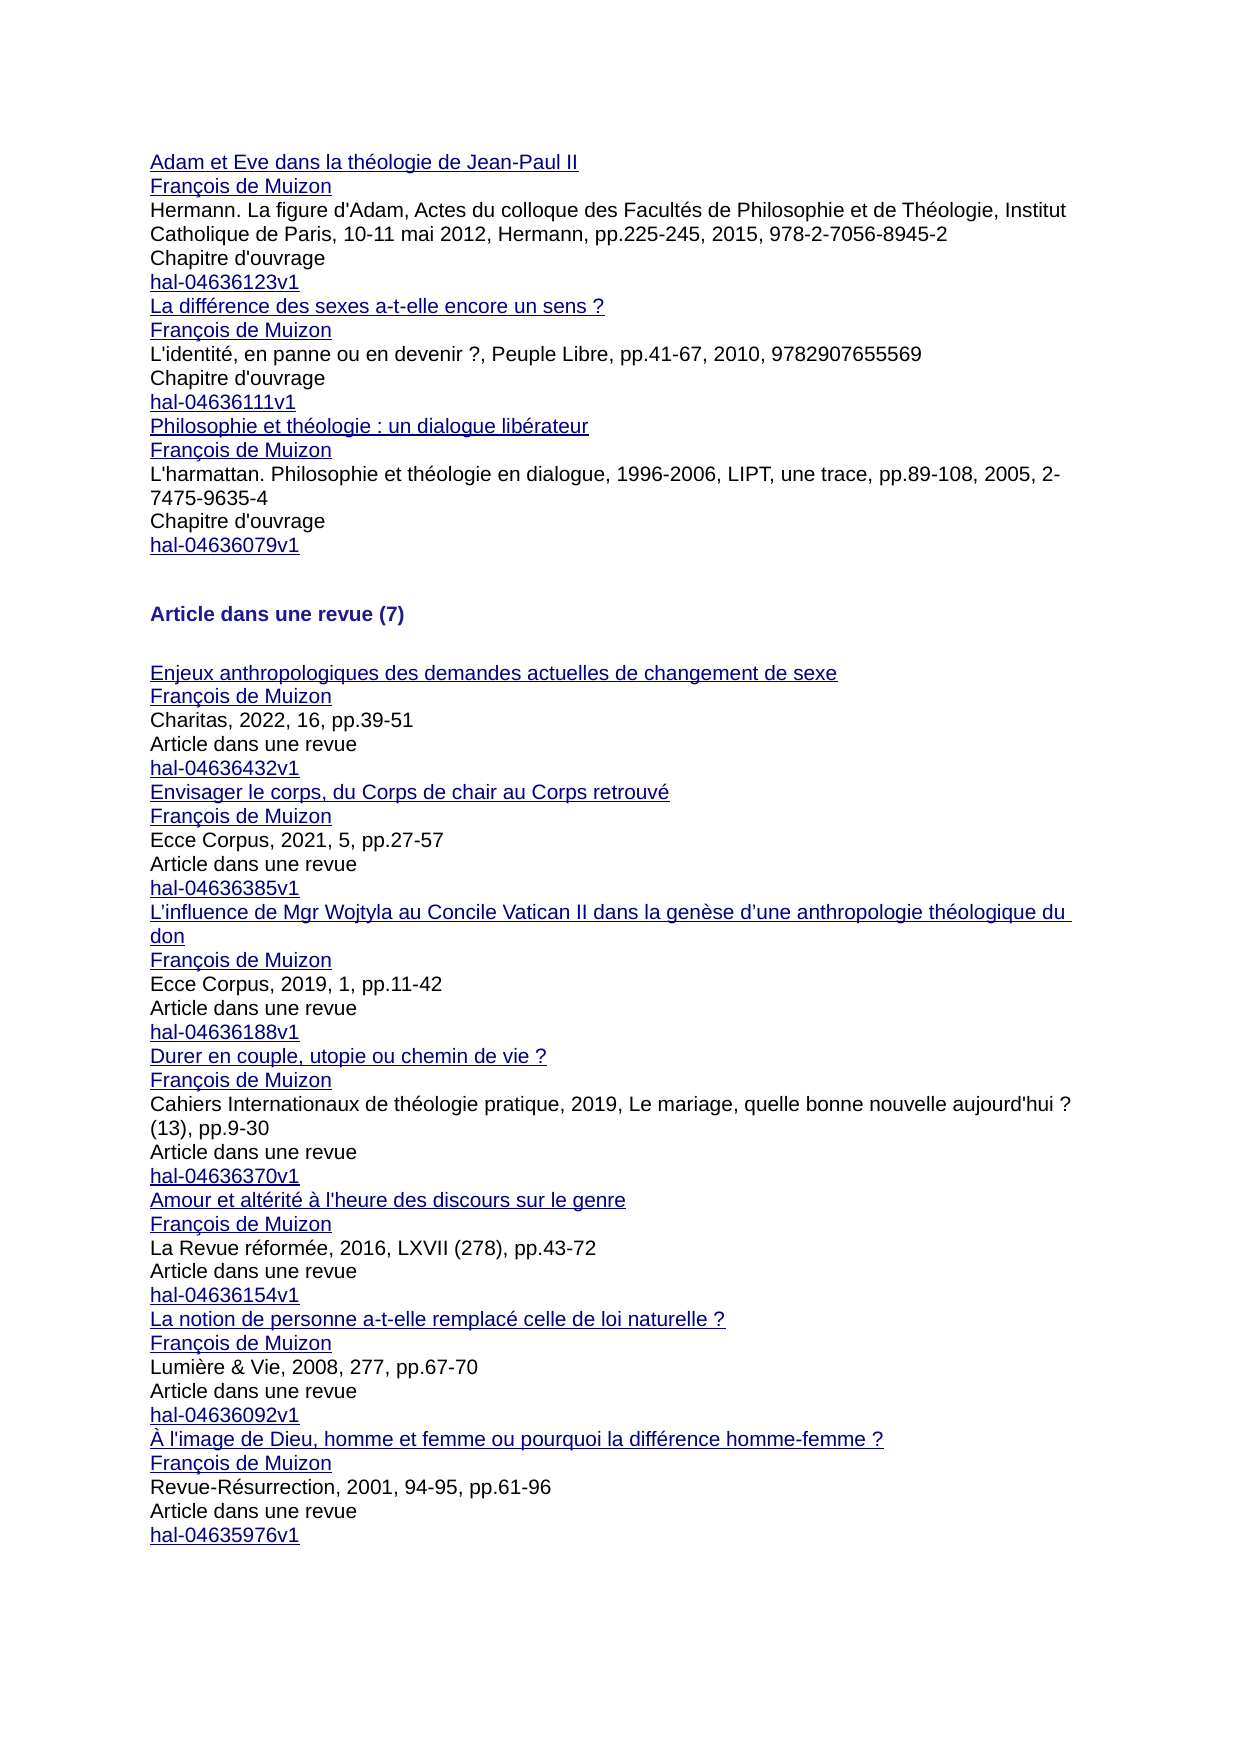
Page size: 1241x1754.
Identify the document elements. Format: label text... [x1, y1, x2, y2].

table_cell Philosophie et théologie : un dialogue libérateur François de Muizon L'harmattan. Philosophie et théologie en dialogue, 1996-2006, LIPT, une trace, pp.89-108, 2005, 2-7475-9635-4 Chapitre d'ouvrage hal-04636079v1 [150, 414, 1090, 557]
table_cell À l'image de Dieu, homme et femme ou pourquoi la différence homme-femme ? François de Muizon Revue-Résurrection, 2001, 94-95, pp.61-96 Article dans une revue hal-04635976v1 [150, 1427, 1090, 1547]
table_cell Envisager le corps, du Corps de chair au Corps retrouvé François de Muizon Ecce Corpus, 2021, 5, pp.27-57 Article dans une revue hal-04636385v1 [150, 780, 1090, 900]
subtitle Article dans une revue (7) [150, 602, 1090, 626]
table_cell Adam et Eve dans la théologie de Jean-Paul II François de Muizon Hermann. La figure d'Adam, Actes du colloque des Facultés de Philosophie et de Théologie, Institut Catholique de Paris, 10-11 mai 2012, Hermann, pp.225-245, 2015, 978-2-7056-8945-2 Chapitre d'ouvrage hal-04636123v1 [150, 150, 1090, 294]
table_header Enjeux anthropologiques des demandes actuelles de changement de sexe François de Muizon Charitas, 2022, 16, pp.39-51 Article dans une revue hal-04636432v1 [150, 660, 1090, 780]
table_cell Amour et altérité à l'heure des discours sur le genre François de Muizon La Revue réformée, 2016, LXVII (278), pp.43-72 Article dans une revue hal-04636154v1 [150, 1188, 1090, 1307]
table_cell Durer en couple, utopie ou chemin de vie ? François de Muizon Cahiers Internationaux de théologie pratique, 2019, Le mariage, quelle bonne nouvelle aujourd'hui ? (13), pp.9-30 Article dans une revue hal-04636370v1 [150, 1044, 1090, 1187]
table_cell La notion de personne a-t-elle remplacé celle de loi naturelle ? François de Muizon Lumière & Vie, 2008, 277, pp.67-70 Article dans une revue hal-04636092v1 [150, 1307, 1090, 1427]
table_cell L’influence de Mgr Wojtyla au Concile Vatican II dans la genèse d’une anthropologie théologique du don François de Muizon Ecce Corpus, 2019, 1, pp.11-42 Article dans une revue hal-04636188v1 [150, 900, 1090, 1044]
table_cell La différence des sexes a-t-elle encore un sens ? François de Muizon L'identité, en panne ou en devenir ?, Peuple Libre, pp.41-67, 2010, 9782907655569 Chapitre d'ouvrage hal-04636111v1 [150, 294, 1090, 413]
